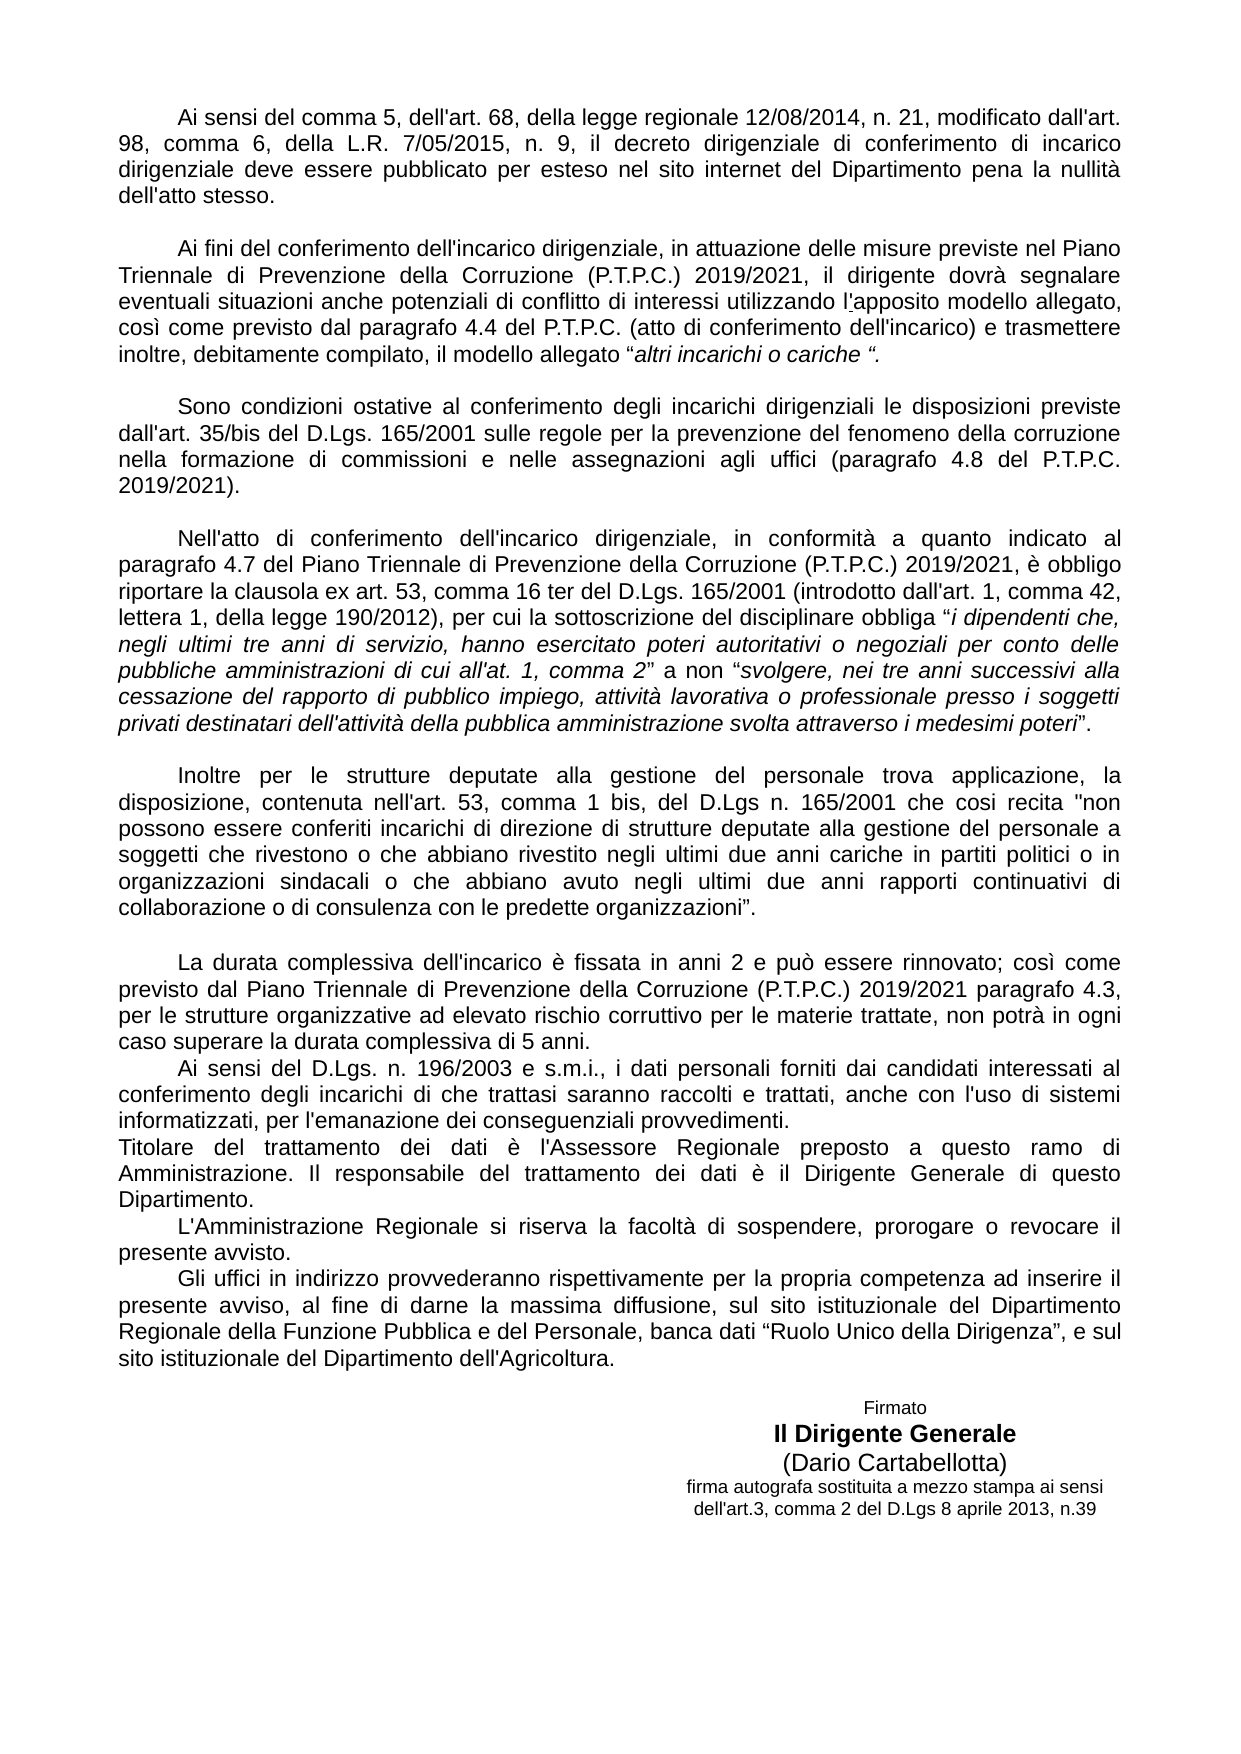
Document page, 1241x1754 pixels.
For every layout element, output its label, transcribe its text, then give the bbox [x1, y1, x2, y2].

text Ai fini del conferimento dell'incarico dirigenziale, in attuazione delle misure previste nel Piano Triennale di Prevenzione della Corruzione (P.T.P.C.) 2019/2021, il dirigente dovrà segnalare eventuali situazioni anche potenziali di conflitto di interessi utilizzando l'apposito modello allegato, così come previsto dal paragrafo 4.4 del P.T.P.C. (atto di conferimento dell'incarico) e trasmettere inoltre, debitamente compilato, il modello allegato “altri incarichi o cariche “. [118, 235, 1122, 367]
table_header Firmato Il Dirigente Generale (Dario Cartabellotta) firma autografa sostituita a mezzo stampa ai sensi dell'art.3, comma 2 del D.Lgs 8 aprile 2013, n.39 [665, 1397, 1125, 1519]
text Sono condizioni ostative al conferimento degli incarichi dirigenziali le disposizioni previste dall'art. 35/bis del D.Lgs. 165/2001 sulle regole per la prevenzione del fenomeno della corruzione nella formazione di commissioni e nelle assegnazioni agli uffici (paragrafo 4.8 del P.T.P.C. 2019/2021). [118, 393, 1122, 499]
text Nell'atto di conferimento dell'incarico dirigenziale, in conformità a quanto indicato al paragrafo 4.7 del Piano Triennale di Prevenzione della Corruzione (P.T.P.C.) 2019/2021, è obbligo riportare la clausola ex art. 53, comma 16 ter del D.Lgs. 165/2001 (introdotto dall'art. 1, comma 42, lettera 1, della legge 190/2012), per cui la sottoscrizione del disciplinare obbliga “i dipendenti che, negli ultimi tre anni di servizio, hanno esercitato poteri autoritativi o negoziali per conto delle pubbliche amministrazioni di cui all'at. 1, comma 2” a non “svolgere, nei tre anni successivi alla cessazione del rapporto di pubblico impiego, attività lavorativa o professionale presso i soggetti privati destinatari dell'attività della pubblica amministrazione svolta attraverso i medesimi poteri”. [118, 525, 1122, 736]
text Ai sensi del comma 5, dell'art. 68, della legge regionale 12/08/2014, n. 21, modificato dall'art. 98, comma 6, della L.R. 7/05/2015, n. 9, il decreto dirigenziale di conferimento di incarico dirigenziale deve essere pubblicato per esteso nel sito internet del Dipartimento pena la nullità dell'atto stesso. [118, 103, 1122, 209]
text Titolare del trattamento dei dati è l'Assessore Regionale preposto a questo ramo di Amministrazione. Il responsabile del trattamento dei dati è il Dirigente Generale di questo Dipartimento. [118, 1134, 1122, 1213]
text Ai sensi del D.Lgs. n. 196/2003 e s.m.i., i dati personali forniti dai candidati interessati al conferimento degli incarichi di che trattasi saranno raccolti e trattati, anche con l'uso di sistemi informatizzati, per l'emanazione dei conseguenziali provvedimenti. [118, 1054, 1122, 1134]
text La durata complessiva dell'incarico è fissata in anni 2 e può essere rinnovato; così come previsto dal Piano Triennale di Prevenzione della Corruzione (P.T.P.C.) 2019/2021 paragrafo 4.3, per le strutture organizzative ad elevato rischio corruttivo per le materie trattate, non potrà in ogni caso superare la durata complessiva di 5 anni. [118, 949, 1122, 1054]
text Gli uffici in indirizzo provvederanno rispettivamente per la propria competenza ad inserire il presente avviso, al fine di darne la massima diffusione, sul sito istituzionale del Dipartimento Regionale della Funzione Pubblica e del Personale, banca dati “Ruolo Unico della Dirigenza”, e sul sito istituzionale del Dipartimento dell'Agricoltura. [118, 1265, 1122, 1371]
text L'Amministrazione Regionale si riserva la facoltà di sospendere, prorogare o revocare il presente avvisto. [118, 1213, 1122, 1265]
text Inoltre per le strutture deputate alla gestione del personale trova applicazione, la disposizione, contenuta nell'art. 53, comma 1 bis, del D.Lgs n. 165/2001 che cosi recita "non possono essere conferiti incarichi di direzione di strutture deputate alla gestione del personale a soggetti che rivestono o che abbiano rivestito negli ultimi due anni cariche in partiti politici o in organizzazioni sindacali o che abbiano avuto negli ultimi due anni rapporti continuativi di collaborazione o di consulenza con le predette organizzazioni”. [118, 762, 1122, 920]
